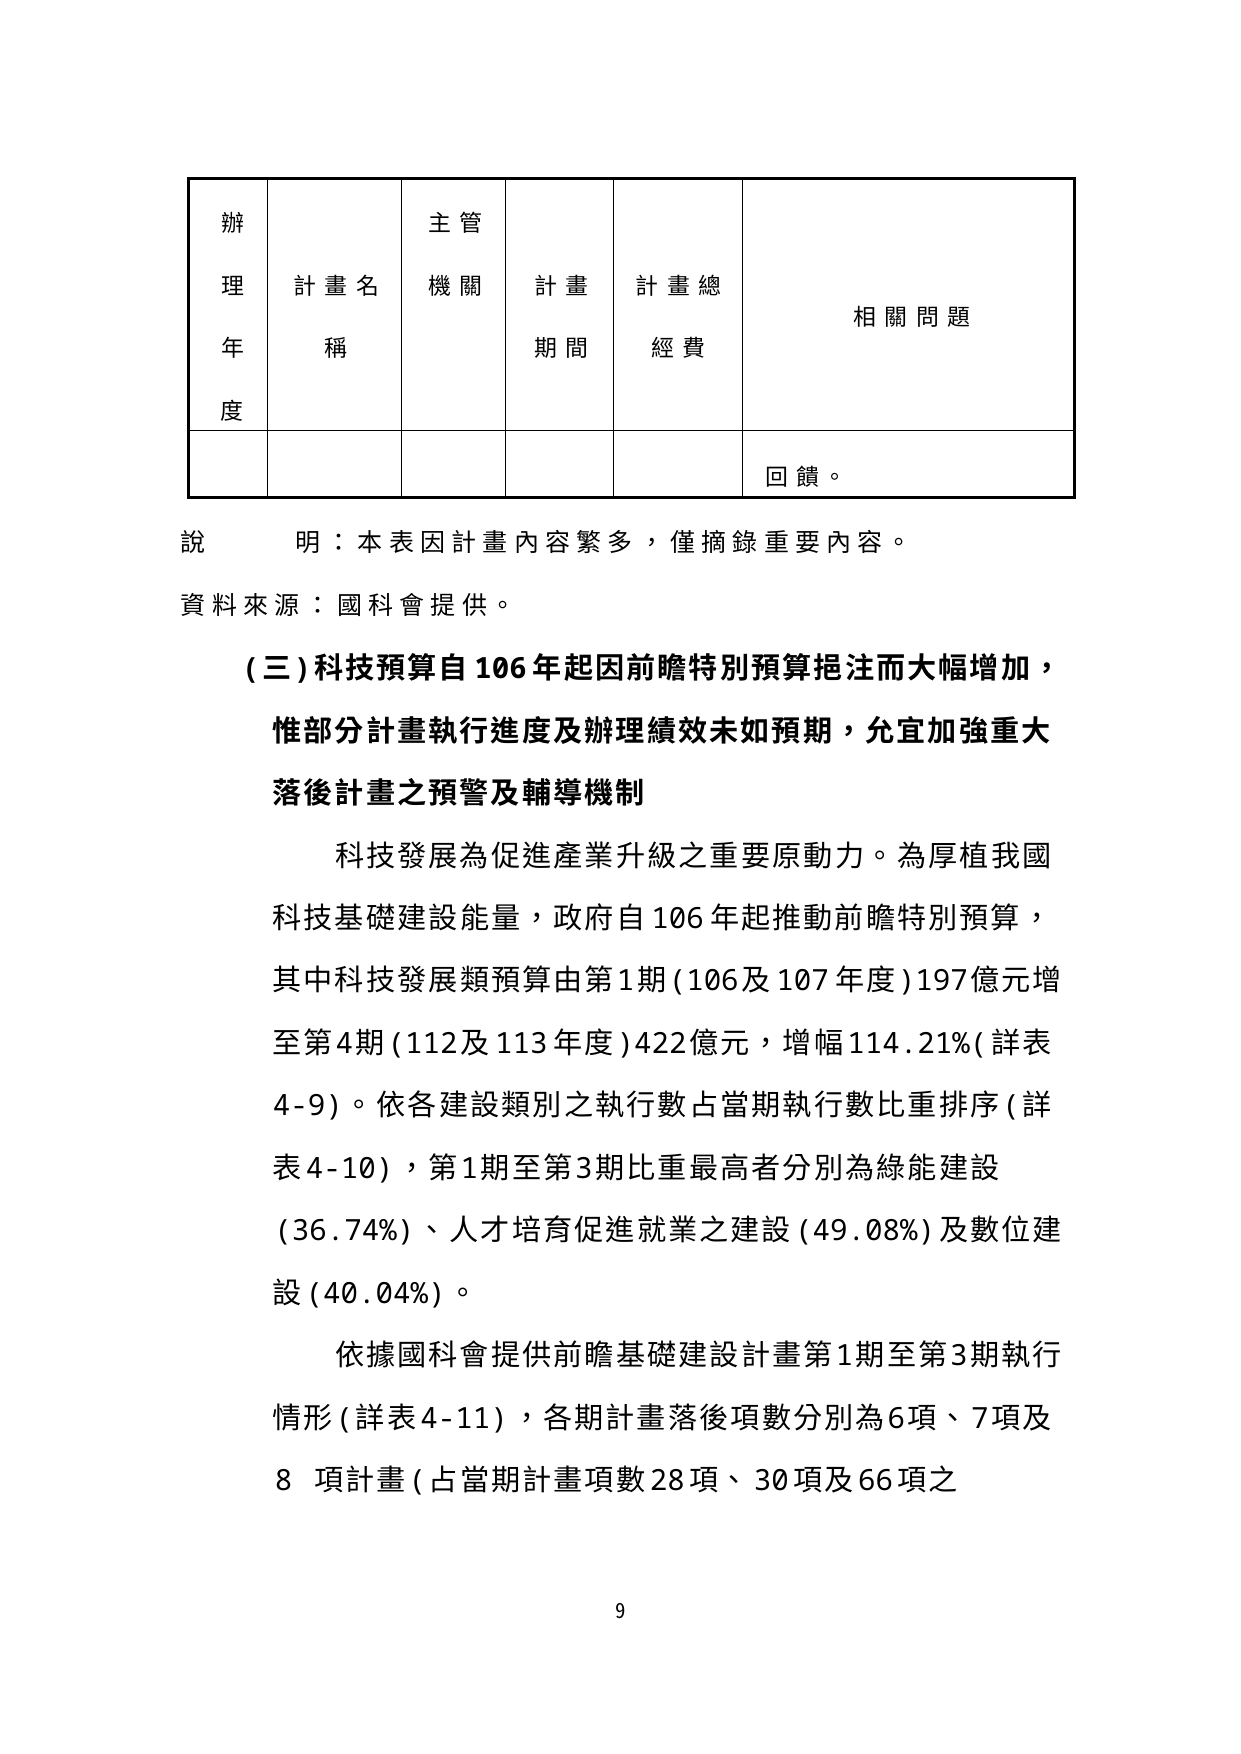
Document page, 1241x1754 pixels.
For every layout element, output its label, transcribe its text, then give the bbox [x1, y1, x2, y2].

text (三)科技預算自106年起因前瞻特別預算挹注而大幅增加，惟部分計畫執行進度及辦理績效未如預期，允宜加強重大落後計畫之預警及輔導機制 [236, 624, 1063, 812]
table_header 計畫期間 [506, 180, 613, 430]
table_cell 回饋。 [743, 431, 1073, 496]
table_header 主管機關 [402, 180, 505, 430]
table_cell [506, 431, 613, 496]
text 資料來源：國科會提供。 [177, 562, 1063, 624]
table_header 相關問題 [743, 180, 1073, 430]
table_header 辦理年度 [190, 180, 267, 430]
table_cell [614, 431, 742, 496]
text 說 明：本表因計畫內容繁多，僅摘錄重要內容。 [177, 499, 1063, 562]
table_cell [268, 431, 401, 496]
table_header 計畫名稱 [268, 180, 401, 430]
text 科技發展為促進產業升級之重要原動力。為厚植我國科技基礎建設能量，政府自106年起推動前瞻特別預算，其中科技發展類預算由第1期(106及107年度)197億元增至第4期(112及113年度)422億元，增幅114.21%(詳表4-9)。依各建設類別之執行數占當期執行數比重排序(詳表4-10)，第1期至第3期比重最高者分別為綠能建設(36.74%)、人才培育促進就業之建設(49.08%)及數位建設(40.04%)。 [266, 812, 1063, 1312]
text 依據國科會提供前瞻基礎建設計畫第1期至第3期執行情形(詳表4-11)，各期計畫落後項數分別為6項、7項及8 項計畫(占當期計畫項數28項、30項及66項之 [266, 1312, 1063, 1499]
table_header 計畫總經費 [614, 180, 742, 430]
table_cell [190, 431, 267, 496]
table_cell [402, 431, 505, 496]
